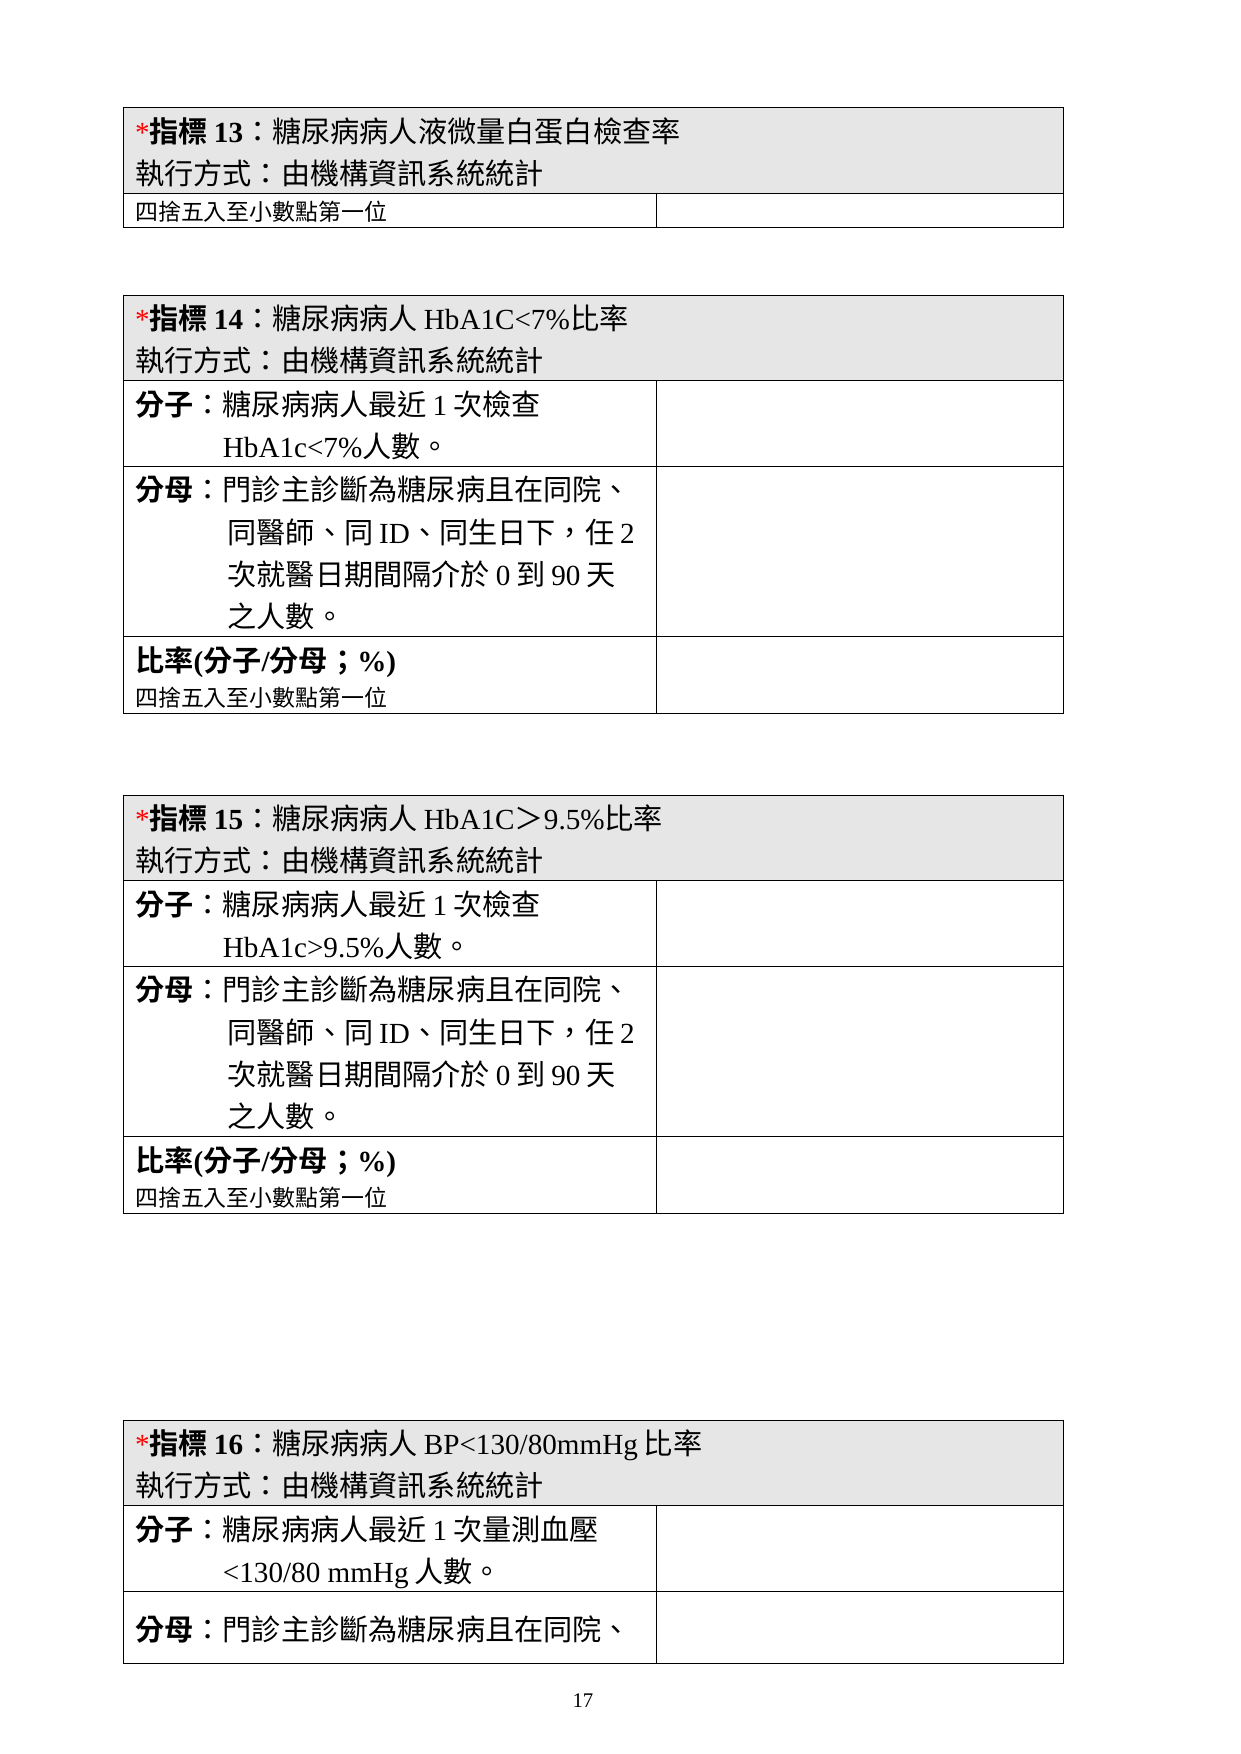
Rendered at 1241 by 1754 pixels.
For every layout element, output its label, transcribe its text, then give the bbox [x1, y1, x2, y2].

table_cell [657, 467, 1063, 636]
table_header *指標13：糖尿病病人液微量白蛋白檢查率 執行方式：由機構資訊系統統計 [124, 108, 1063, 193]
table_cell [657, 1592, 1063, 1663]
table_cell 分母：門診主診斷為糖尿病且在同院、同醫師、同ID、同生日下，任2次就醫日期間隔介於0到90天之人數。 [124, 967, 656, 1136]
table_cell 分子：糖尿病病人最近1次檢查HbA1c<7%人數。 [124, 381, 656, 466]
table_cell 比率(分子/分母；%) 四捨五入至小數點第一位 [124, 1137, 656, 1213]
table_cell [657, 967, 1063, 1136]
table_cell [657, 1137, 1063, 1213]
table_cell [657, 381, 1063, 466]
table_cell [657, 194, 1063, 227]
table_cell [657, 881, 1063, 966]
table_cell 分子：糖尿病病人最近1次檢查HbA1c>9.5%人數。 [124, 881, 656, 966]
table_cell 分母：門診主診斷為糖尿病且在同院、 [124, 1592, 656, 1663]
table_cell 分子：糖尿病病人最近1次量測血壓<130/80 mmHg人數。 [124, 1506, 656, 1591]
table_cell [657, 637, 1063, 713]
table_cell 比率(分子/分母；%) 四捨五入至小數點第一位 [124, 637, 656, 713]
table_cell [657, 1506, 1063, 1591]
table_cell 四捨五入至小數點第一位 [124, 194, 656, 227]
table_header *指標14：糖尿病病人HbA1C<7%比率 執行方式：由機構資訊系統統計 [124, 296, 1063, 380]
table_header *指標15：糖尿病病人HbA1C＞9.5%比率 執行方式：由機構資訊系統統計 [124, 796, 1063, 880]
table_header *指標16：糖尿病病人BP<130/80mmHg比率 執行方式：由機構資訊系統統計 [124, 1421, 1063, 1505]
table_cell 分母：門診主診斷為糖尿病且在同院、同醫師、同ID、同生日下，任2次就醫日期間隔介於0到90天之人數。 [124, 467, 656, 636]
